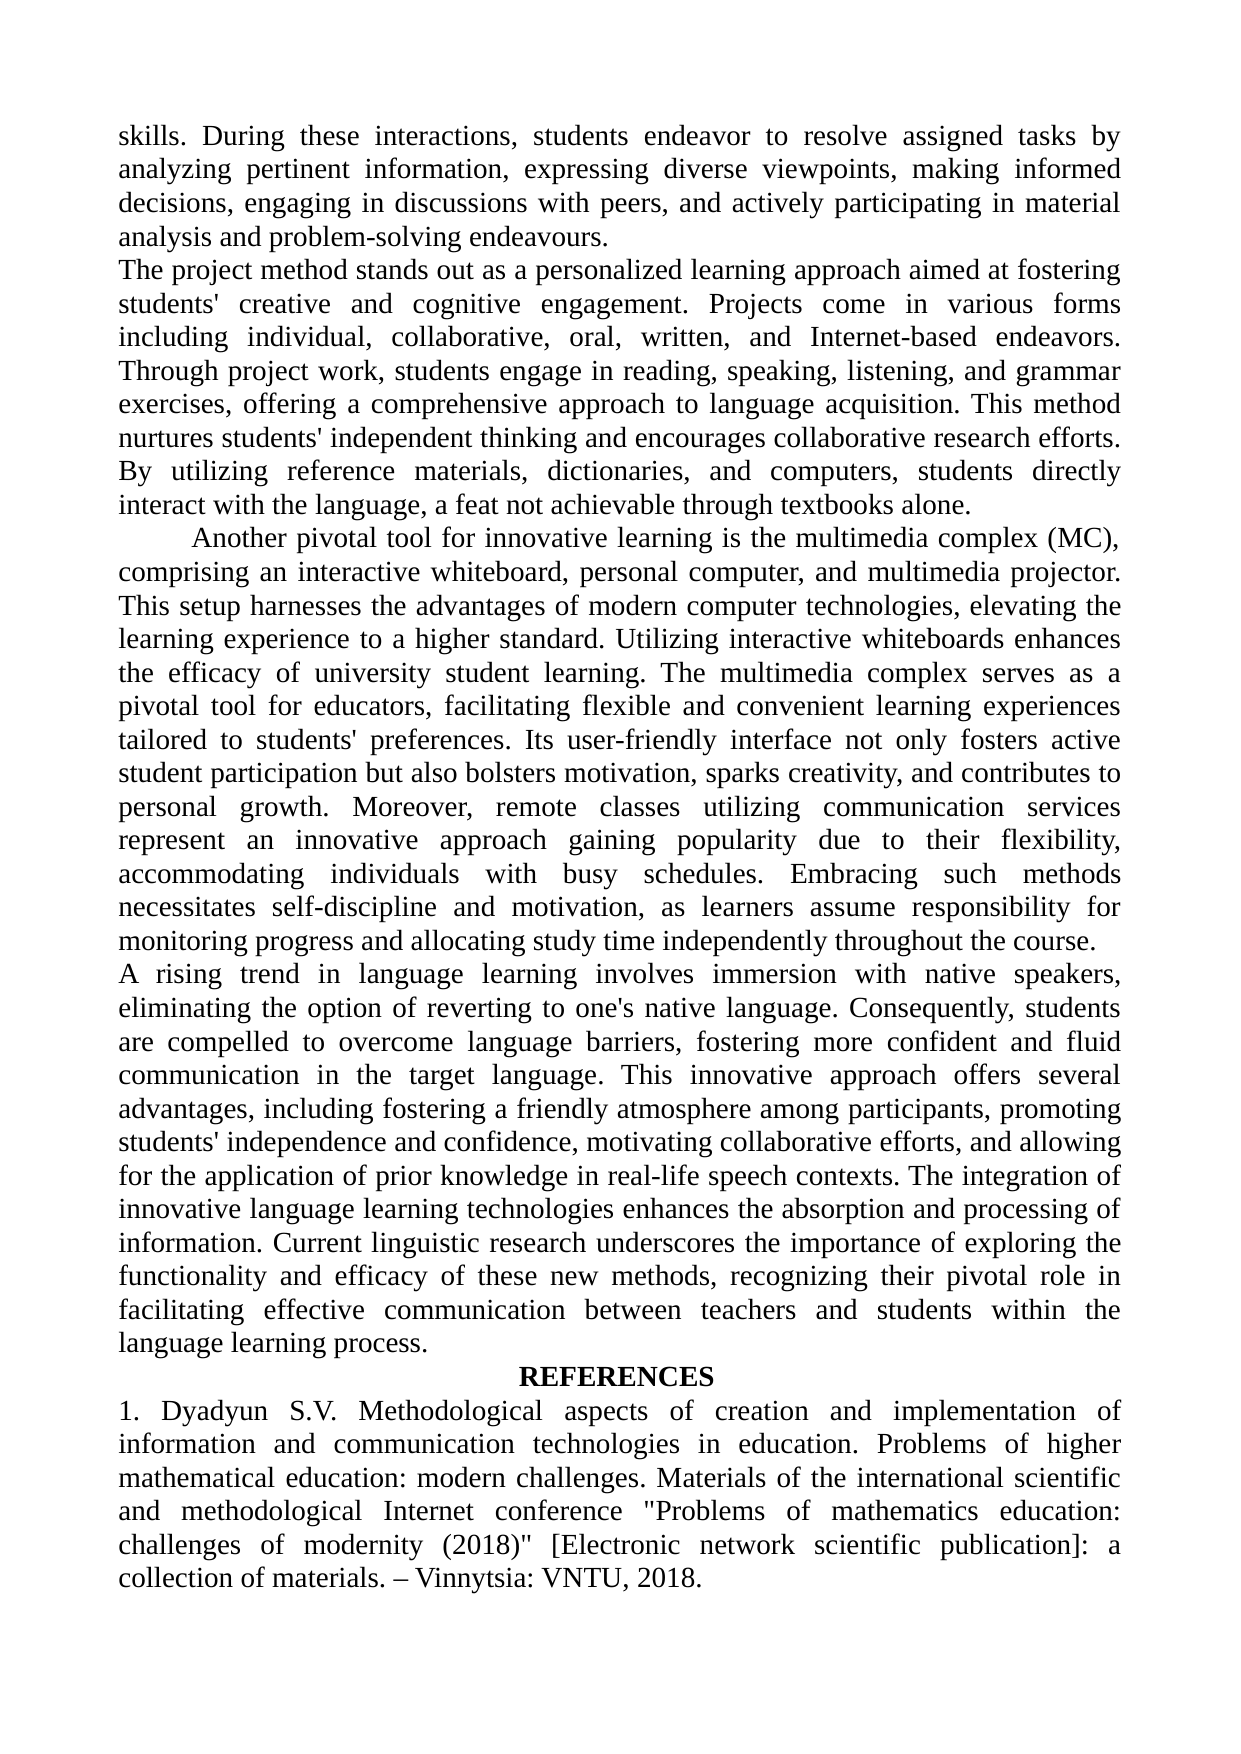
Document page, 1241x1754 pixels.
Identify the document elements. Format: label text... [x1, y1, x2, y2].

text A rising trend in language learning involves immersion with native speakers, eliminating the option of reverting to one's native language. Consequently, students are compelled to overcome language barriers, fostering more confident and fluid communication in the target language. This innovative approach offers several advantages, including fostering a friendly atmosphere among participants, promoting students' independence and confidence, motivating collaborative efforts, and allowing for the application of prior knowledge in real-life speech contexts. The integration of innovative language learning technologies enhances the absorption and processing of information. Current linguistic research underscores the importance of exploring the functionality and efficacy of these new methods, recognizing their pivotal role in facilitating effective communication between teachers and students within the language learning process. [118, 957, 1122, 1359]
text The project method stands out as a personalized learning approach aimed at fostering students' creative and cognitive engagement. Projects come in various forms including individual, collaborative, oral, written, and Internet-based endeavors. Through project work, students engage in reading, speaking, listening, and grammar exercises, offering a comprehensive approach to language acquisition. This method nurtures students' independent thinking and encourages collaborative research efforts. By utilizing reference materials, dictionaries, and computers, students directly interact with the language, a feat not achievable through textbooks alone. [118, 252, 1122, 521]
text REFERENCES [118, 1359, 1122, 1393]
text skills. During these interactions, students endeavor to resolve assigned tasks by analyzing pertinent information, expressing diverse viewpoints, making informed decisions, engaging in discussions with peers, and actively participating in material analysis and problem-solving endeavours. [118, 118, 1122, 252]
text 1. Dyadyun S.V. Methodological aspects of creation and implementation of information and communication technologies in education. Problems of higher mathematical education: modern challenges. Materials of the international scientific and methodological Internet conference "Problems of mathematics education: challenges of modernity (2018)" [Electronic network scientific publication]: a collection of materials. – Vinnytsia: VNTU, 2018. [118, 1393, 1122, 1594]
text Another pivotal tool for innovative learning is the multimedia complex (MC), comprising an interactive whiteboard, personal computer, and multimedia projector. This setup harnesses the advantages of modern computer technologies, elevating the learning experience to a higher standard. Utilizing interactive whiteboards enhances the efficacy of university student learning. The multimedia complex serves as a pivotal tool for educators, facilitating flexible and convenient learning experiences tailored to students' preferences. Its user-friendly interface not only fosters active student participation but also bolsters motivation, sparks creativity, and contributes to personal growth. Moreover, remote classes utilizing communication services represent an innovative approach gaining popularity due to their flexibility, accommodating individuals with busy schedules. Embracing such methods necessitates self-discipline and motivation, as learners assume responsibility for monitoring progress and allocating study time independently throughout the course. [118, 521, 1122, 957]
